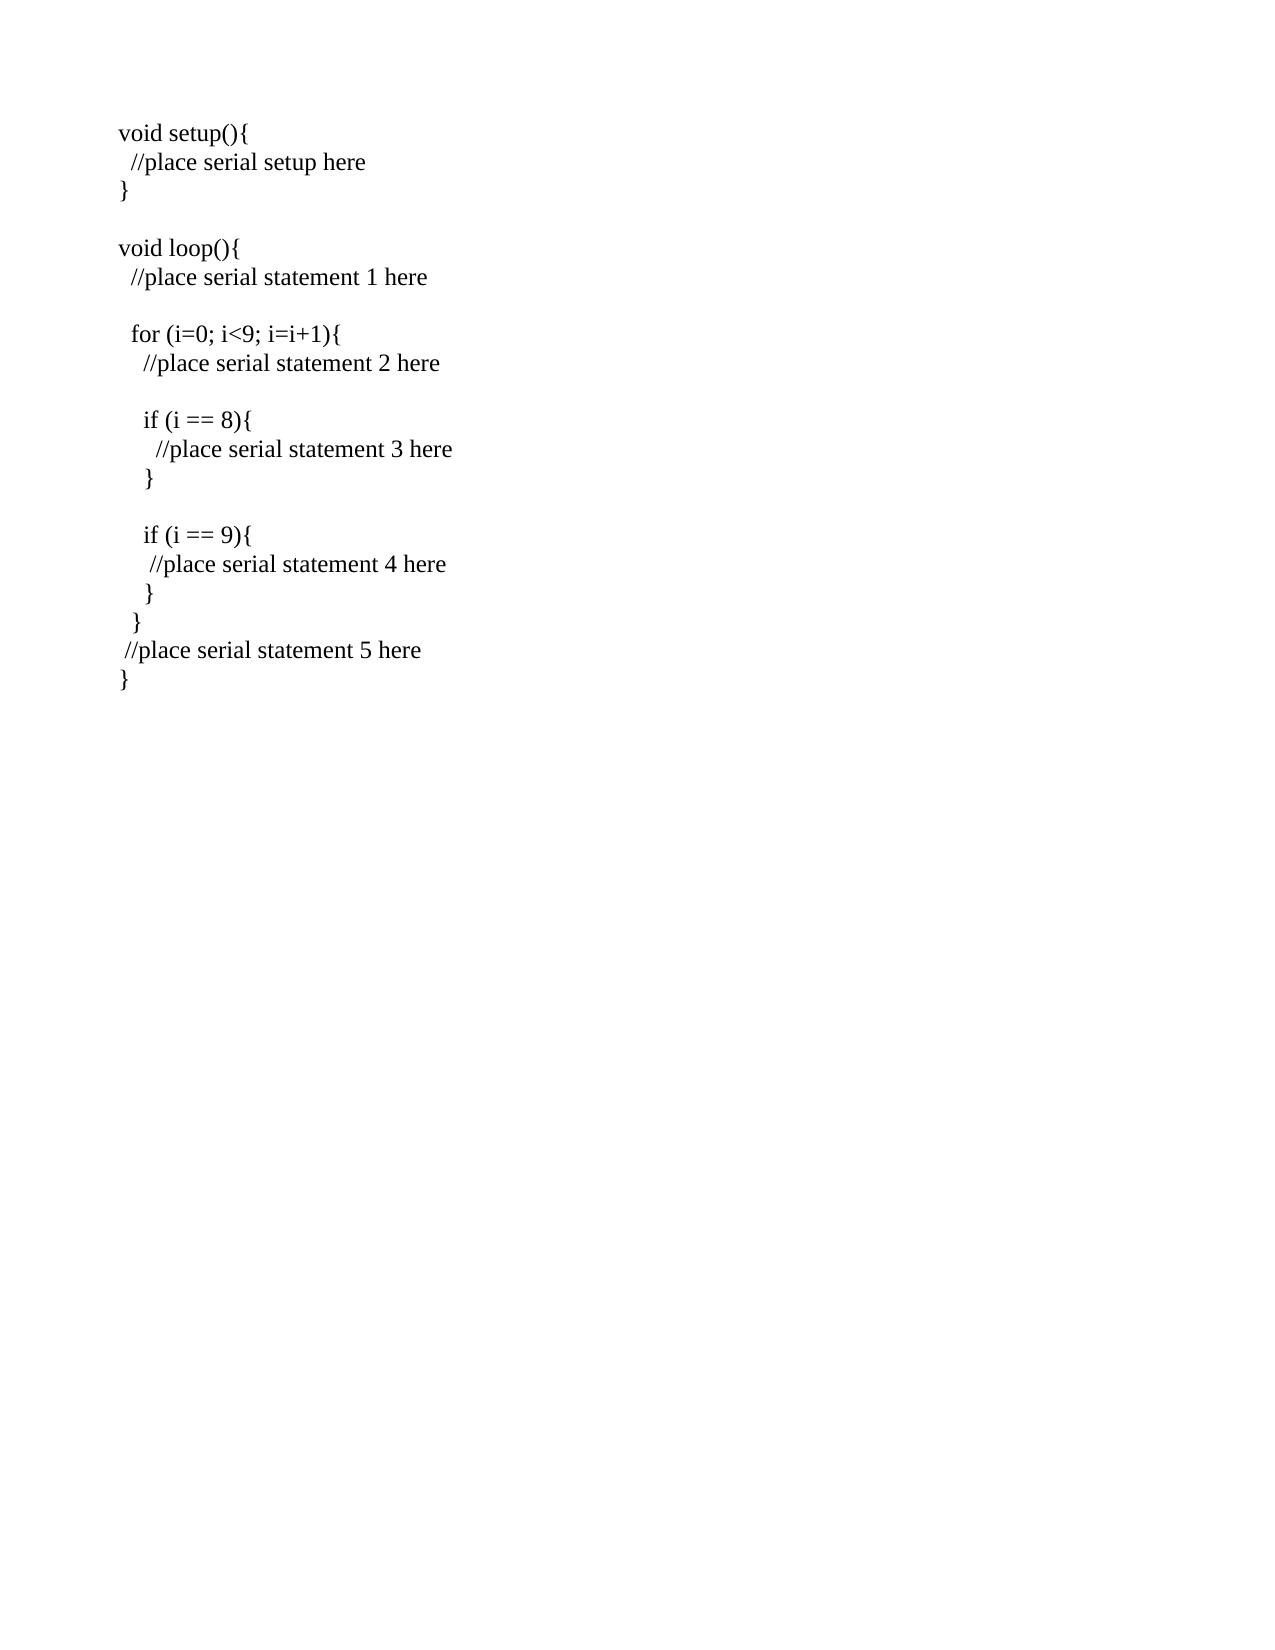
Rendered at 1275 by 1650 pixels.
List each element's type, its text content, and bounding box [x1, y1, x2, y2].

text } [118, 664, 1157, 693]
text void setup(){ [118, 118, 1157, 147]
text } [118, 463, 1157, 492]
text //place serial setup here [118, 147, 1157, 176]
text //place serial statement 4 here [118, 549, 1157, 578]
text //place serial statement 2 here [118, 348, 1157, 377]
text //place serial statement 1 here [118, 262, 1157, 291]
text void loop(){ [118, 233, 1157, 262]
text } [118, 176, 1157, 204]
text //place serial statement 3 here [118, 434, 1157, 463]
text for (i=0; i<9; i=i+1){ [118, 319, 1157, 348]
text if (i == 8){ [118, 406, 1157, 434]
text } [118, 578, 1157, 607]
text } [118, 607, 1157, 636]
text if (i == 9){ [118, 521, 1157, 549]
text //place serial statement 5 here [118, 636, 1157, 664]
